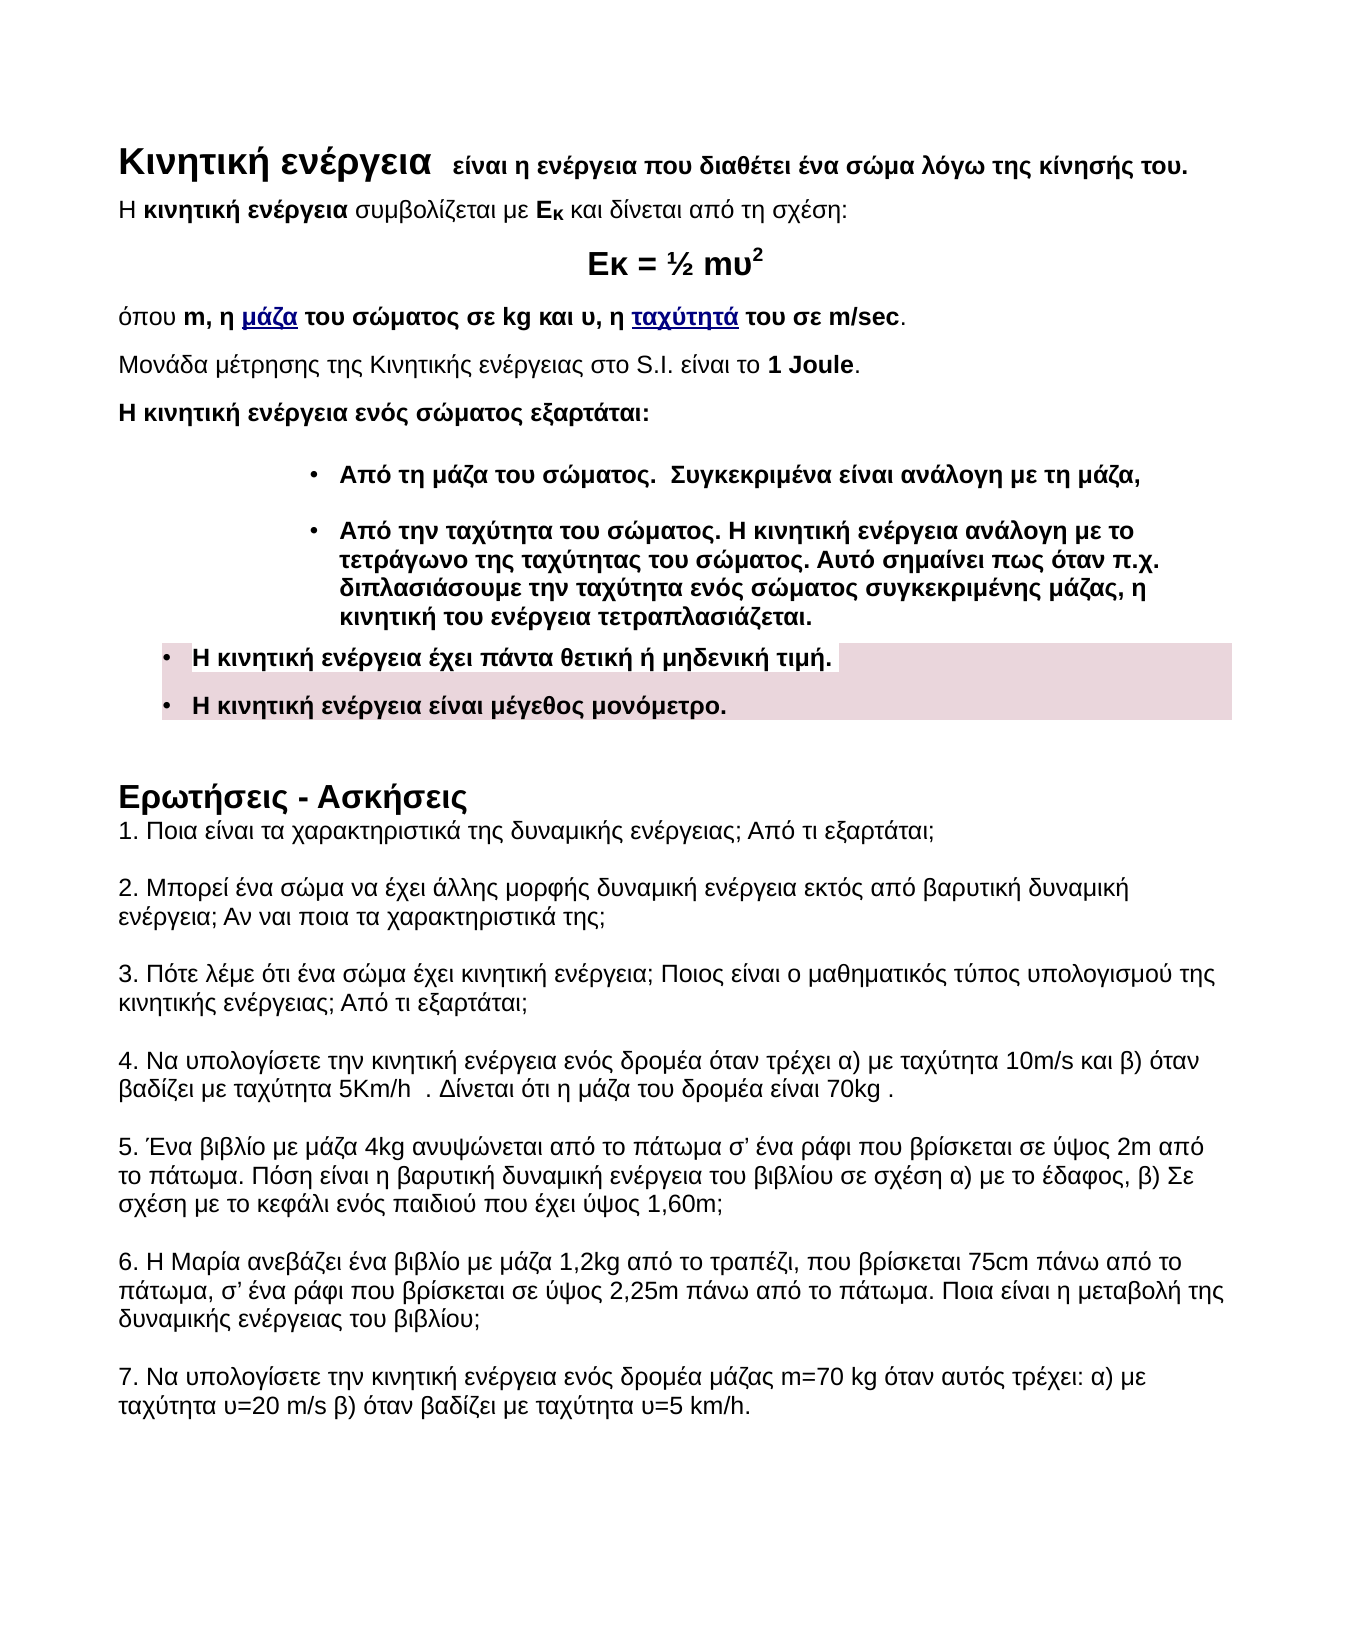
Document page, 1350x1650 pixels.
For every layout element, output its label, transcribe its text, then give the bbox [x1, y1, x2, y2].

subtitle Από τη μάζα του σώματος. Συγκεκριμένα είναι ανάλογη με τη μάζα, [309, 460, 1232, 489]
list Η κινητική ενέργεια έχει πάντα θετική ή μηδενική τιμή. [162, 643, 1232, 672]
text 1. Ποια είναι τα χαρακτηριστικά της δυναμικής ενέργειας; Από τι εξαρτάται; [118, 816, 1232, 844]
text 4. Να υπολογίσετε την κινητική ενέργεια ενός δρομέα όταν τρέχει α) με ταχύτητα 10m/s και β) όταν βαδίζει με ταχύτητα 5Km/h . Δίνεται ότι η μάζα του δρομέα είναι 70kg . [118, 1046, 1232, 1103]
text 3. Πότε λέμε ότι ένα σώμα έχει κινητική ενέργεια; Ποιος είναι ο μαθηματικός τύπος υπολογισμού της κινητικής ενέργειας; Από τι εξαρτάται; [118, 959, 1232, 1017]
text Ερωτήσεις - Ασκήσεις [118, 777, 1232, 816]
text 5. Ένα βιβλίο με μάζα 4kg ανυψώνεται από το πάτωμα σ’ ένα ράφι που βρίσκεται σε ύψος 2m από το πάτωμα. Πόση είναι η βαρυτική δυναμική ενέργεια του βιβλίου σε σχέση α) με το έδαφος, β) Σε σχέση με το κεφάλι ενός παιδιού που έχει ύψος 1,60m; [118, 1132, 1232, 1218]
text 6. Η Μαρία ανεβάζει ένα βιβλίο με μάζα 1,2kg από το τραπέζι, που βρίσκεται 75cm πάνω από το πάτωμα, σ’ ένα ράφι που βρίσκεται σε ύψος 2,25m πάνω από το πάτωμα. Ποια είναι η μεταβολή της δυναμικής ενέργειας του βιβλίου; [118, 1247, 1232, 1333]
list Η κινητική ενέργεια είναι μέγεθος μονόμετρο. [162, 691, 1232, 720]
subtitle Από την ταχύτητα του σώματος. Η κινητική ενέργεια ανάλογη με το τετράγωνο της ταχύτητας του σώματος. Αυτό σημαίνει πως όταν π.χ. διπλασιάσουμε την ταχύτητα ενός σώματος συγκεκριμένης μάζας, η κινητική του ενέργεια τετραπλασιάζεται. [309, 516, 1232, 631]
text 2. Μπορεί ένα σώμα να έχει άλλης μορφής δυναμική ενέργεια εκτός από βαρυτική δυναμική ενέργεια; Αν ναι ποια τα χαρακτηριστικά της; [118, 873, 1232, 931]
text όπου m, η μάζα του σώματος σε kg και υ, η ταχύτητά του σε m/sec. [118, 302, 1232, 331]
text Η κινητική ενέργεια συμβολίζεται με Εκ και δίνεται από τη σχέση: [118, 194, 1232, 224]
subtitle Κινητική ενέργεια είναι η ενέργεια που διαθέτει ένα σώμα λόγω της κίνησής του. [118, 139, 1232, 182]
text 7. Να υπολογίσετε την κινητική ενέργεια ενός δρομέα μάζας m=70 kg όταν αυτός τρέχει: α) με ταχύτητα υ=20 m/s β) όταν βαδίζει με ταχύτητα υ=5 km/h. [118, 1362, 1232, 1419]
text Η κινητική ενέργεια ενός σώματος εξαρτάται: [118, 398, 1232, 426]
text Eκ = ½ mυ2 [118, 244, 1232, 282]
text Μονάδα μέτρησης της Κινητικής ενέργειας στο S.I. είναι το 1 Joule. [118, 350, 1232, 379]
